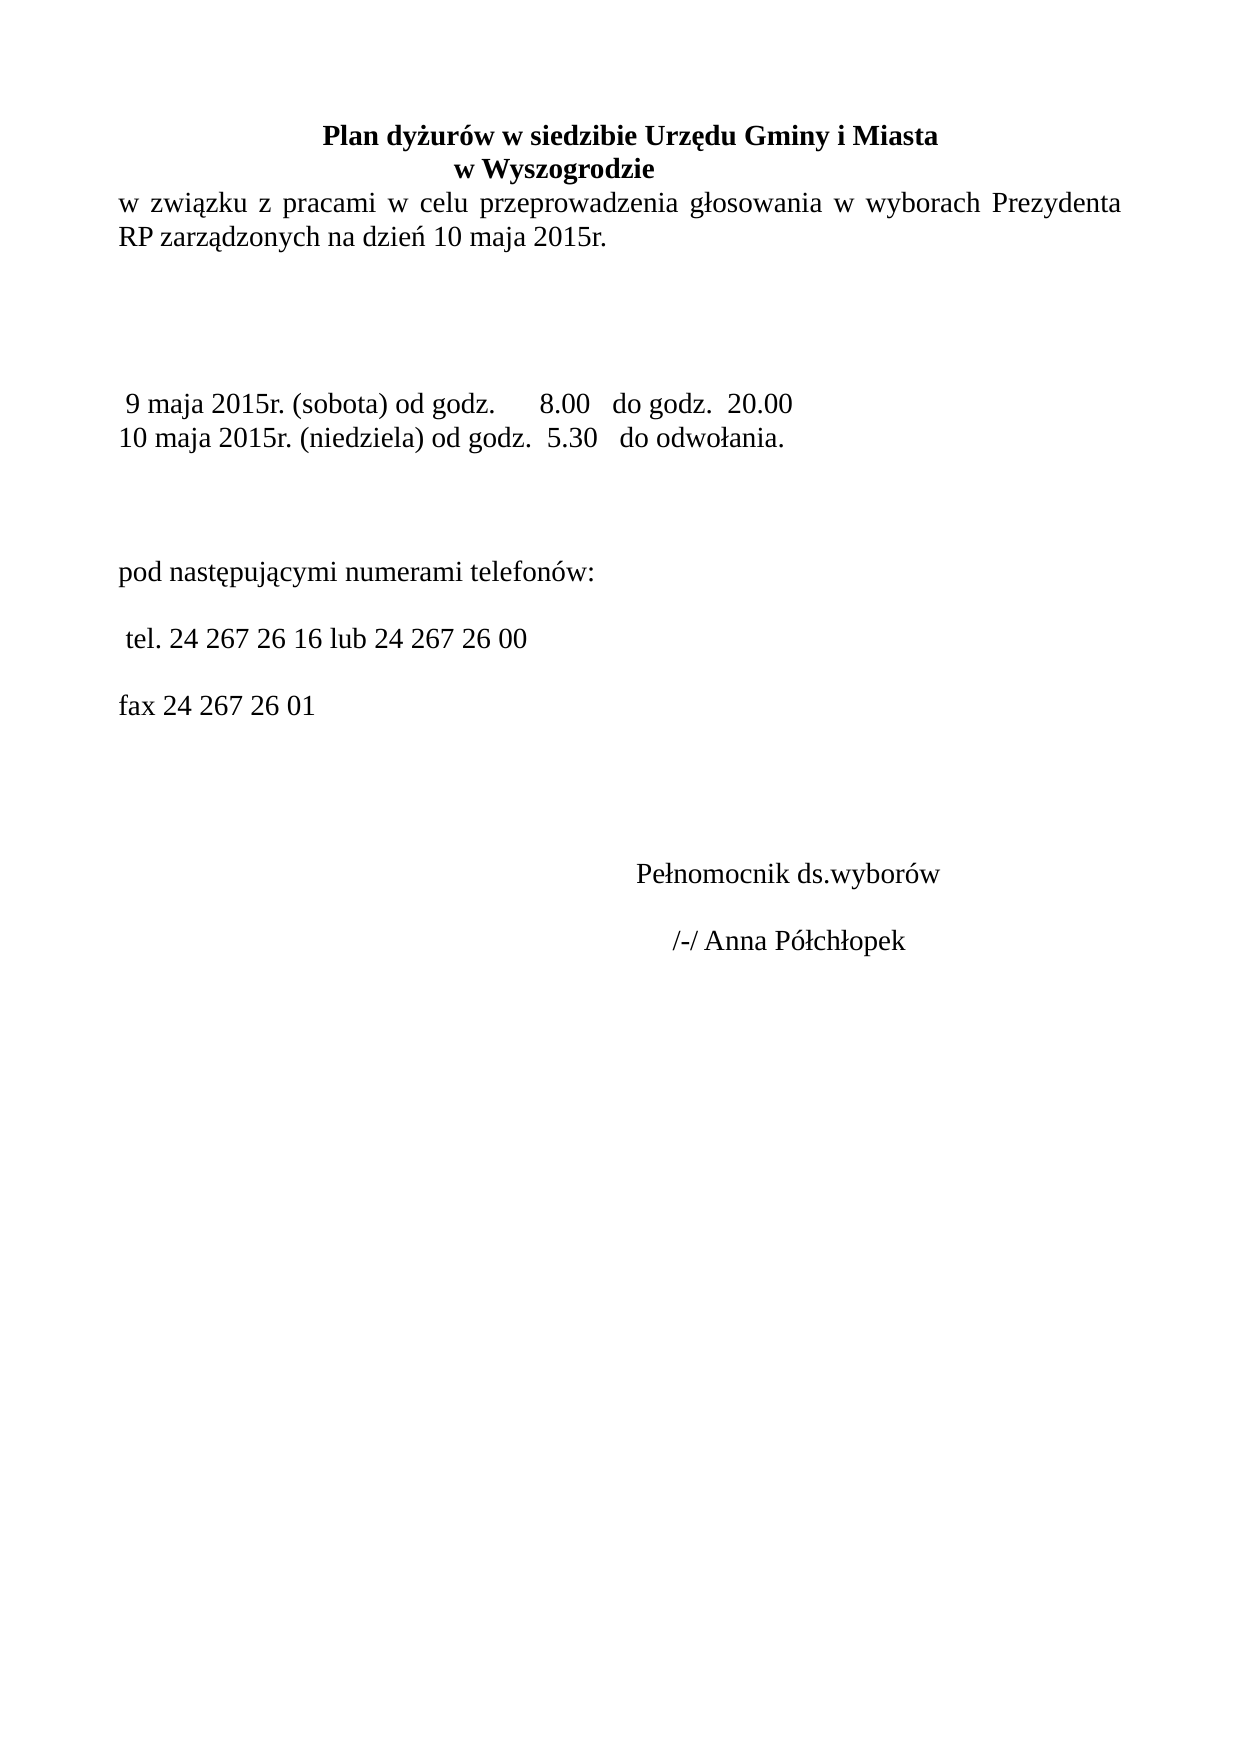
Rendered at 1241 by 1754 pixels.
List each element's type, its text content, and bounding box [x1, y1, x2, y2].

text Pełnomocnik ds.wyborów [118, 856, 1122, 889]
text 9 maja 2015r. (sobota) od godz. 8.00 do godz. 20.00 [118, 386, 1122, 420]
text Plan dyżurów w siedzibie Urzędu Gminy i Miasta [118, 118, 1122, 152]
text pod następującymi numerami telefonów: [118, 554, 1122, 588]
text tel. 24 267 26 16 lub 24 267 26 00 [118, 621, 1122, 655]
text 10 maja 2015r. (niedziela) od godz. 5.30 do odwołania. [118, 420, 1122, 453]
text w związku z pracami w celu przeprowadzenia głosowania w wyborach Prezydenta RP zarządzonych na dzień 10 maja 2015r. [118, 185, 1122, 252]
text w Wyszogrodzie [118, 152, 1122, 185]
text fax 24 267 26 01 [118, 688, 1122, 722]
text /-/ Anna Półchłopek [118, 923, 1122, 957]
